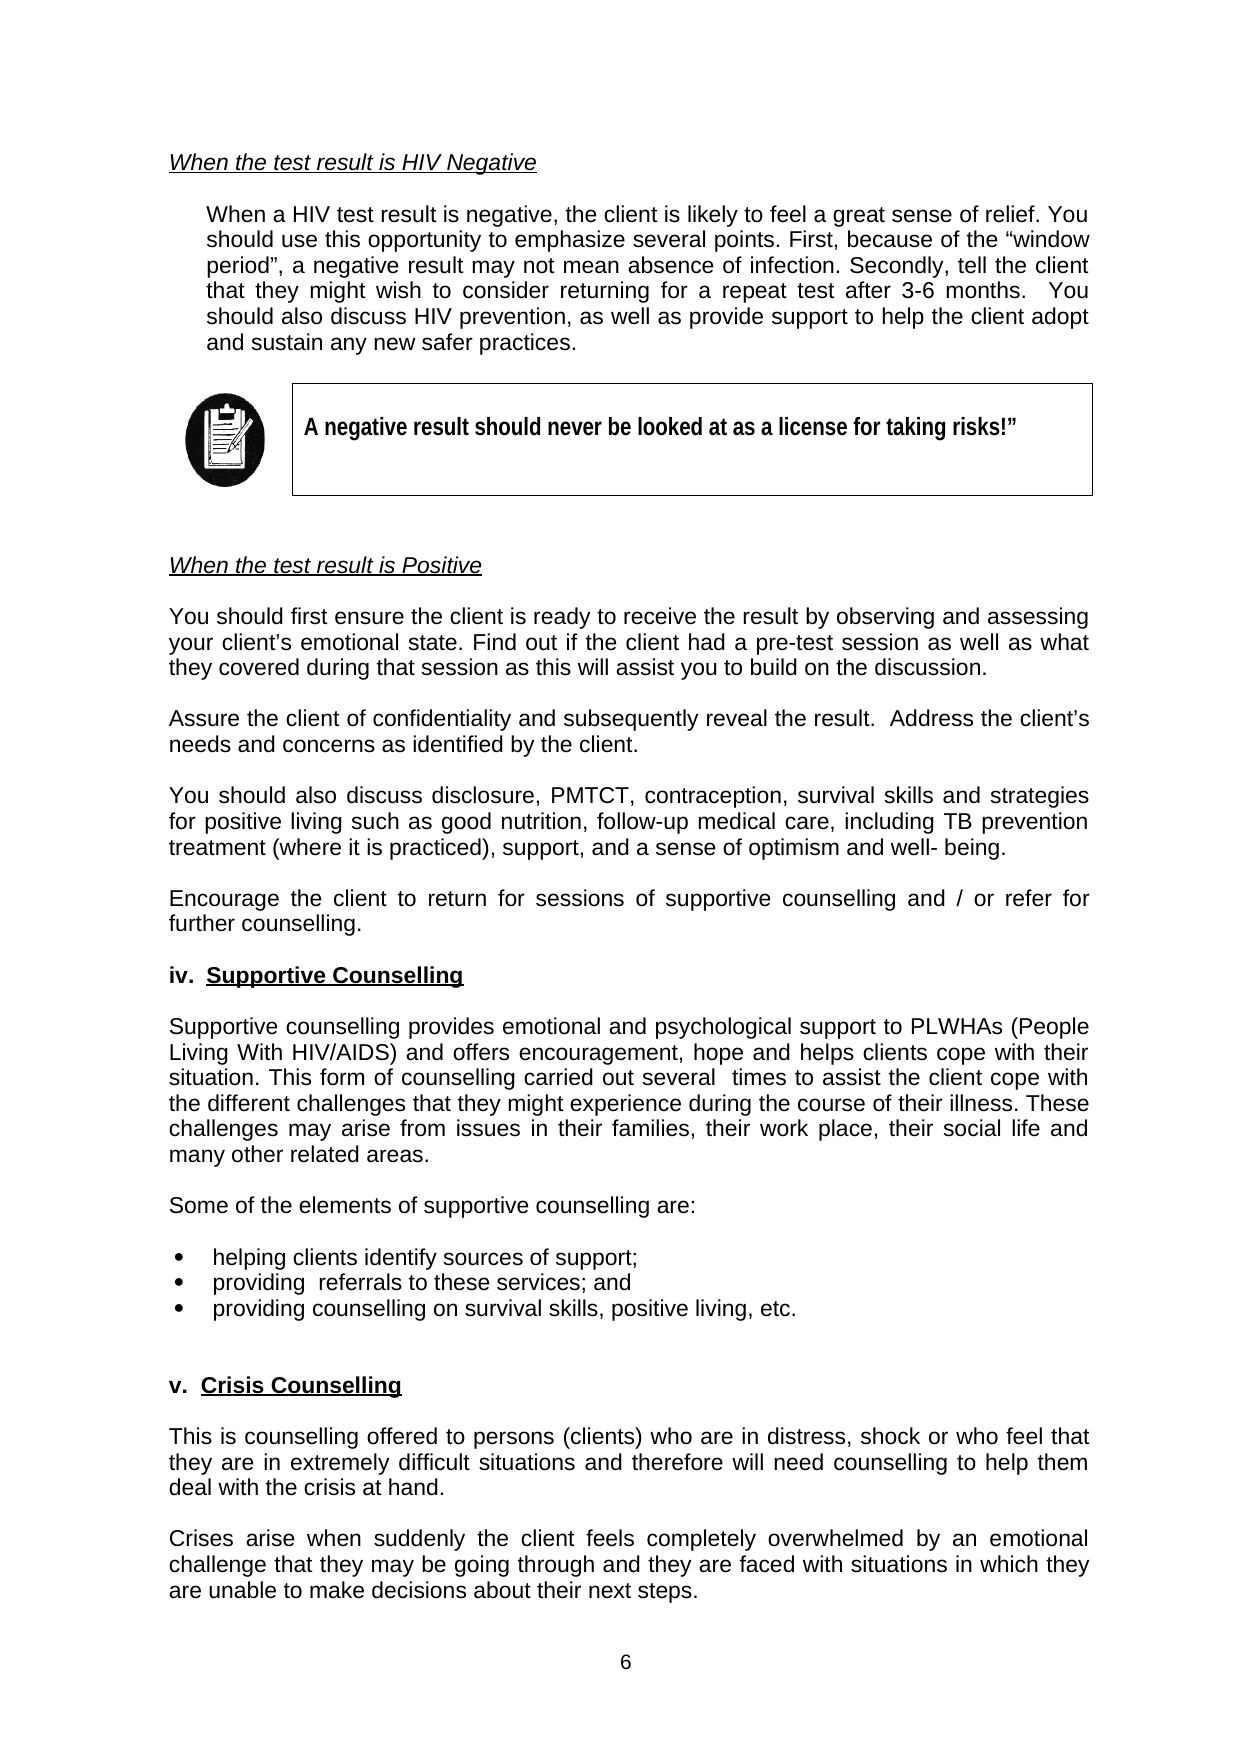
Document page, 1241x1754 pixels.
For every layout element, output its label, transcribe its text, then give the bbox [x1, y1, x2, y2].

text Assure the client of confidentiality and subsequently reveal the result. Address the client’s needs and concerns as identified by the client. [169, 706, 1090, 757]
list providing counselling on survival skills, positive living, etc. [175, 1295, 1090, 1321]
text You should first ensure the client is ready to receive the result by observing and assessing your client’s emotional state. Find out if the client had a pre-test session as well as what they covered during that session as this will assist you to build on the discussion. [169, 603, 1090, 680]
text Crises arise when suddenly the client feels completely overwhelmed by an emotional challenge that they may be going through and they are faced with situations in which they are unable to make decisions about their next steps. [169, 1526, 1090, 1603]
table_header A negative result should never be looked at as a license for taking risks!” [293, 384, 1092, 495]
text v. Crisis Counselling [169, 1372, 1090, 1398]
text You should also discuss disclosure, PMTCT, contraception, survival skills and strategies for positive living such as good nutrition, follow-up medical care, including TB prevention treatment (where it is practiced), support, and a sense of optimism and well- being. [169, 783, 1090, 860]
text Some of the elements of supportive counselling are: [169, 1193, 1090, 1218]
table_header [158, 383, 292, 495]
picture [185, 393, 265, 487]
list providing referrals to these services; and [175, 1270, 1090, 1295]
list Supportive Counselling [169, 962, 1090, 988]
text When the test result is HIV Negative [169, 150, 1090, 176]
text Encourage the client to return for sessions of supportive counselling and / or refer for further counselling. [169, 885, 1090, 937]
text When a HIV test result is negative, the client is likely to feel a great sense of relief. You should use this opportunity to emphasize several points. First, because of the “window period”, a negative result may not mean absence of infection. Secondly, tell the client that they might wish to consider returning for a repeat test after 3-6 months. You should also discuss HIV prevention, as well as provide support to help the client adopt and sustain any new safer practices. [206, 201, 1090, 355]
text This is counselling offered to persons (clients) who are in distress, shock or who feel that they are in extremely difficult situations and therefore will need counselling to help them deal with the crisis at hand. [169, 1423, 1090, 1500]
text When the test result is Positive [169, 552, 1090, 578]
list helping clients identify sources of support; [175, 1244, 1090, 1270]
text Supportive counselling provides emotional and psychological support to PLWHAs (People Living With HIV/AIDS) and offers encouragement, hope and helps clients cope with their situation. This form of counselling carried out several times to assist the client cope with the different challenges that they might experience during the course of their illness. These challenges may arise from issues in their families, their work place, their social life and many other related areas. [169, 1013, 1090, 1167]
